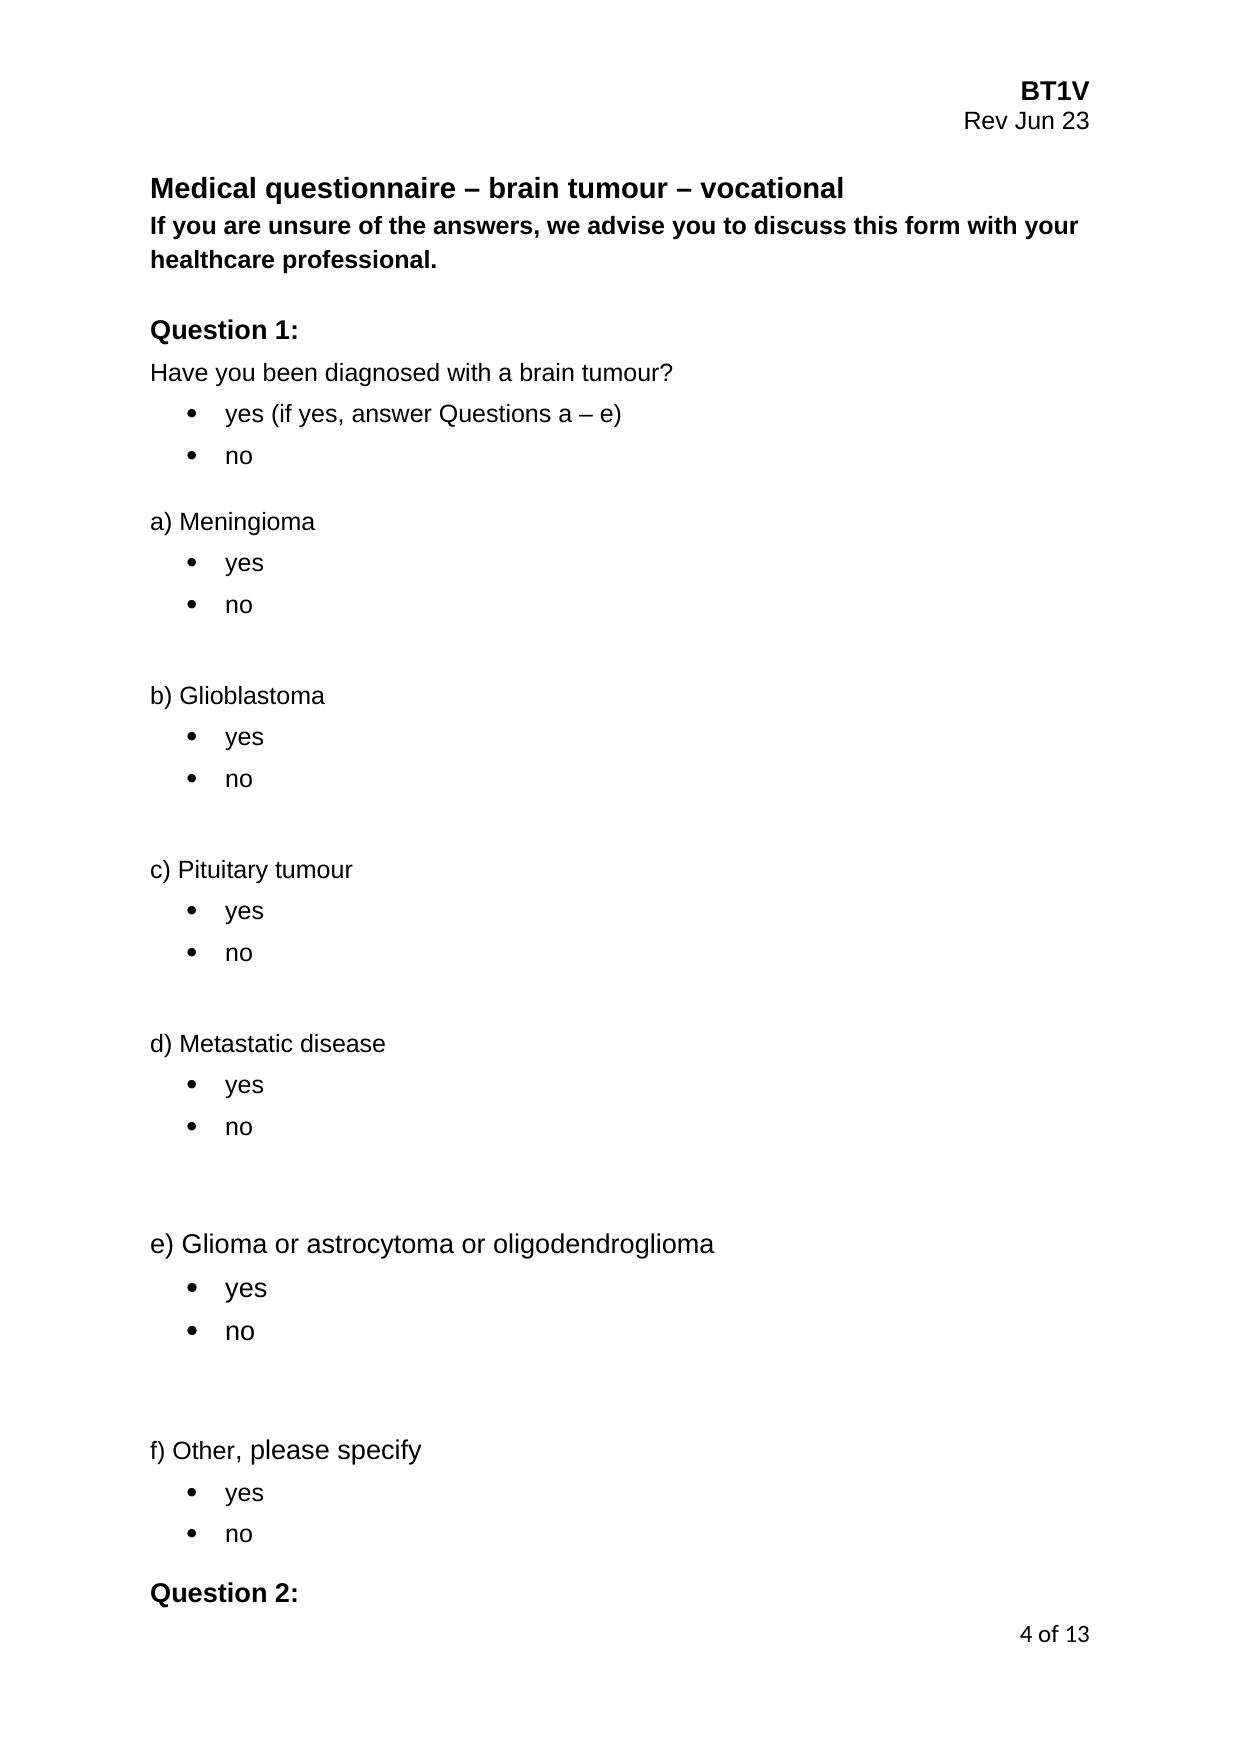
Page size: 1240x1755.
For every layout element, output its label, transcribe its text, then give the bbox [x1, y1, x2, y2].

text a) Meningioma [150, 507, 1089, 536]
list yes [187, 1070, 1089, 1099]
text c) Pituitary tumour [150, 792, 1089, 884]
text Medical questionnaire – brain tumour – vocational [150, 171, 1089, 204]
list no [187, 1111, 1089, 1140]
list no [187, 937, 1089, 966]
list yes [187, 1272, 1089, 1303]
list no [187, 1315, 1089, 1347]
list yes [187, 1478, 1089, 1507]
list yes [187, 896, 1089, 925]
list no [187, 589, 1089, 618]
text b) Glioblastoma [150, 618, 1089, 710]
list yes [187, 722, 1089, 751]
list no [187, 763, 1089, 792]
text Have you been diagnosed with a brain tumour? [150, 358, 1089, 387]
list no [187, 1519, 1089, 1548]
list yes (if yes, answer Questions a – e) [187, 399, 1089, 428]
text e) Glioma or astrocytoma or oligodendroglioma [150, 1228, 1089, 1259]
text Question 2: [150, 1577, 1089, 1608]
text d) Metastatic disease [150, 966, 1089, 1058]
text Question 1: [150, 314, 1089, 346]
text If you are unsure of the answers, we advise you to discuss this form with your healthcare professional. [150, 211, 1089, 274]
list no [187, 441, 1089, 469]
list yes [187, 548, 1089, 577]
text f) Other, please specify [150, 1403, 1089, 1466]
